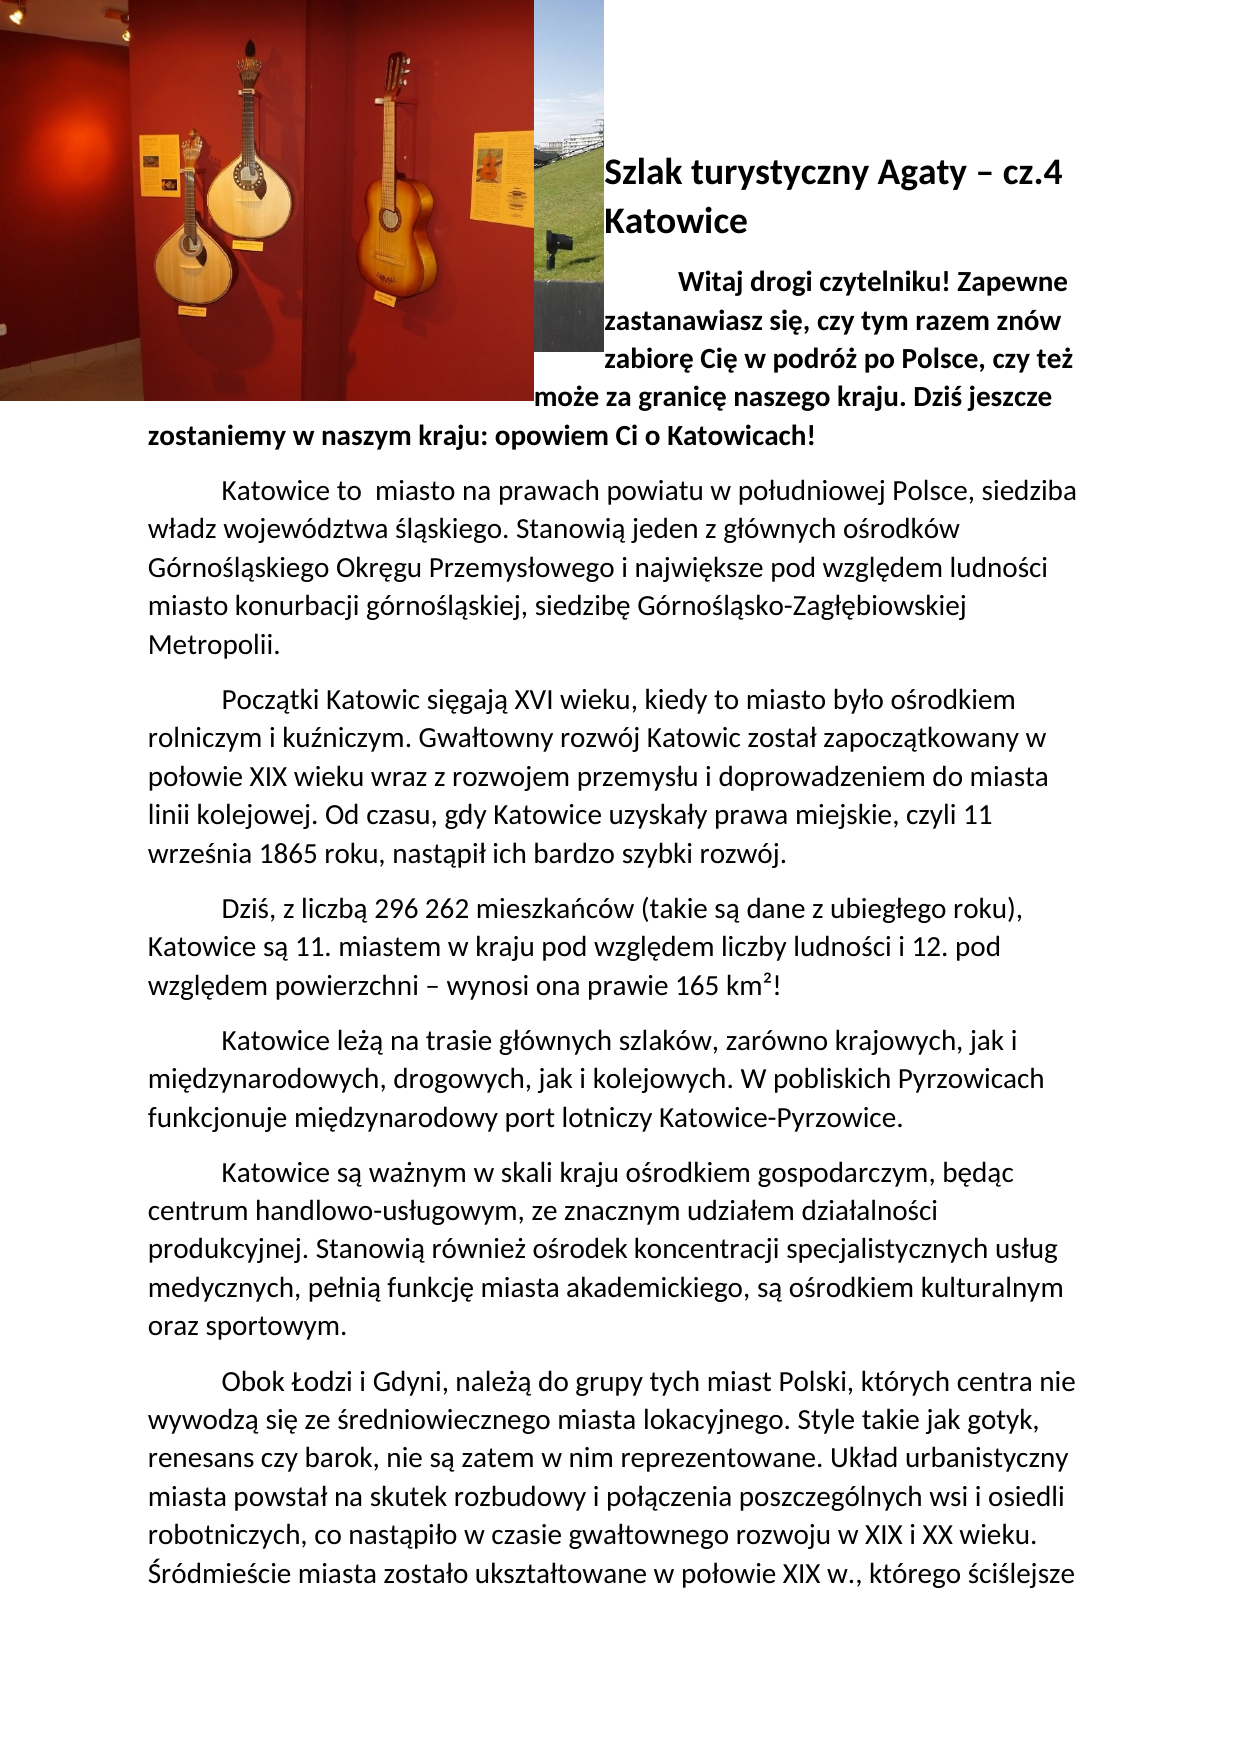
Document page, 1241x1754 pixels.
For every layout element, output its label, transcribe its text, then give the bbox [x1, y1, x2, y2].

text Katowice leżą na trasie głównych szlaków, zarówno krajowych, jak i międzynarodowych, drogowych, jak i kolejowych. W pobliskich Pyrzowicach funkcjonuje międzynarodowy port lotniczy Katowice-Pyrzowice. [148, 1022, 1093, 1134]
text Szlak turystyczny Agaty – cz.4 Katowice [604, 148, 1093, 243]
text Katowice to miasto na prawach powiatu w południowej Polsce, siedziba władz województwa śląskiego. Stanowią jeden z głównych ośrodków Górnośląskiego Okręgu Przemysłowego i największe pod względem ludności miasto konurbacji górnośląskiej, siedzibę Górnośląsko-Zagłębiowskiej Metropolii. [148, 472, 1093, 661]
text Początki Katowic sięgają XVI wieku, kiedy to miasto było ośrodkiem rolniczym i kuźniczym. Gwałtowny rozwój Katowic został zapoczątkowany w połowie XIX wieku wraz z rozwojem przemysłu i doprowadzeniem do miasta linii kolejowej. Od czasu, gdy Katowice uzyskały prawa miejskie, czyli 11 września 1865 roku, nastąpił ich bardzo szybki rozwój. [148, 681, 1093, 870]
text Dziś, z liczbą 296 262 mieszkańców (takie są dane z ubiegłego roku), Katowice są 11. miastem w kraju pod względem liczby ludności i 12. pod względem powierzchni – wynosi ona prawie 165 km²! [148, 890, 1093, 1002]
text Katowice są ważnym w skali kraju ośrodkiem gospodarczym, będąc centrum handlowo-usługowym, ze znacznym udziałem działalności produkcyjnej. Stanowią również ośrodek koncentracji specjalistycznych usług medycznych, pełnią funkcję miasta akademickiego, są ośrodkiem kulturalnym oraz sportowym. [148, 1154, 1093, 1343]
picture [0, 0, 604, 401]
text Obok Łodzi i Gdyni, należą do grupy tych miast Polski, których centra nie wywodzą się ze średniowiecznego miasta lokacyjnego. Style takie jak gotyk, renesans czy barok, nie są zatem w nim reprezentowane. Układ urbanistyczny miasta powstał na skutek rozbudowy i połączenia poszczególnych wsi i osiedli robotniczych, co nastąpiło w czasie gwałtownego rozwoju w XIX i XX wieku. Śródmieście miasta zostało ukształtowane w połowie XIX w., którego ściślejsze [148, 1363, 1093, 1590]
text Witaj drogi czytelniku! Zapewne zastanawiasz się, czy tym razem znów zabiorę Cię w podróż po Polsce, czy też może za granicę naszego kraju. Dziś jeszcze zostaniemy w naszym kraju: opowiem Ci o Katowicach! [148, 263, 1093, 453]
